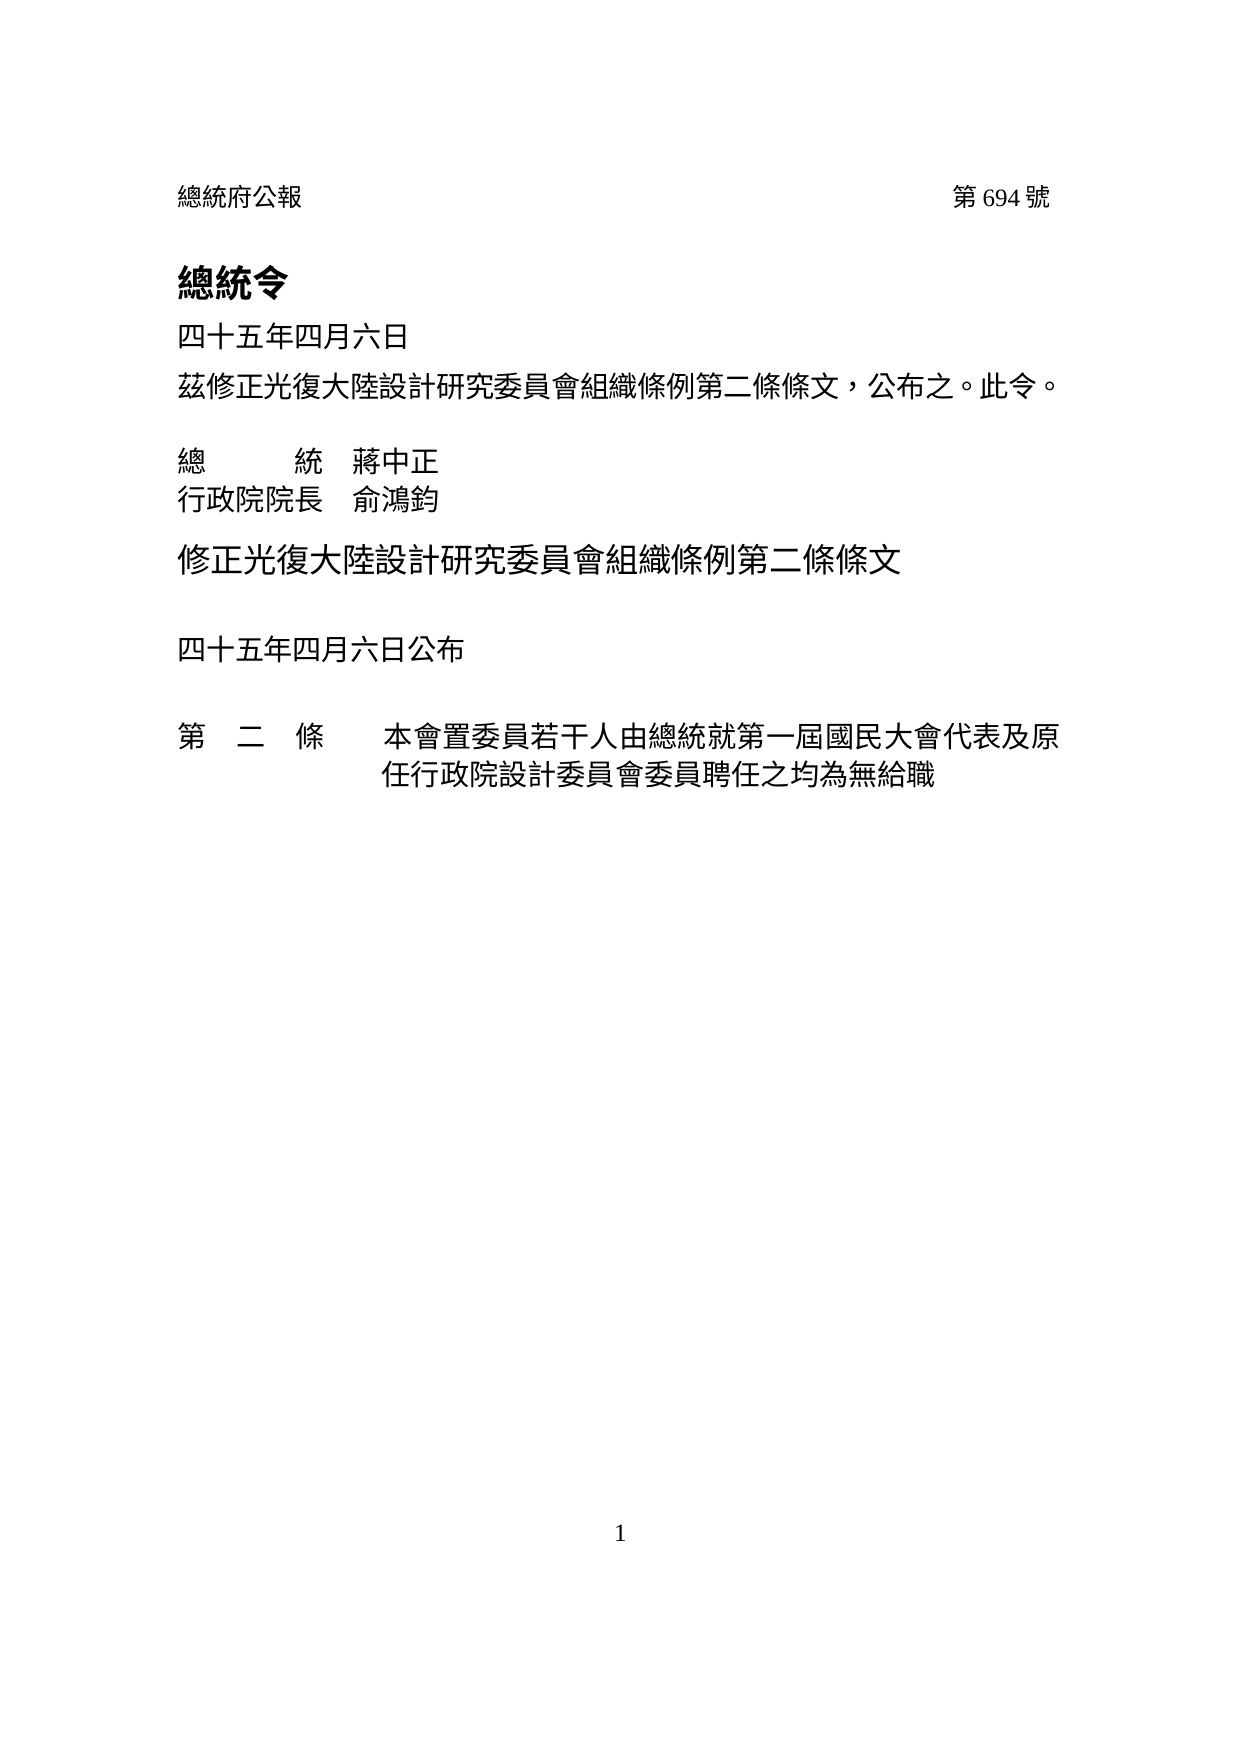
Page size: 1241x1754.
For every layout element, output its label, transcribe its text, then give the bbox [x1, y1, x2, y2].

text 修正光復大陸設計研究委員會組織條例第二條條文 [177, 543, 1063, 580]
text 總 統 蔣中正 [177, 443, 1063, 480]
text 總統令 [177, 266, 1063, 305]
text 第 二 條 本會置委員若干人由總統就第一屆國民大會代表及原任行政院設計委員會委員聘任之均為無給職 [177, 718, 1063, 793]
text 四十五年四月六日公布 [177, 630, 1063, 668]
text 茲修正光復大陸設計研究委員會組織條例第二條條文，公布之。此令。 [177, 368, 1063, 405]
text 四十五年四月六日 [177, 318, 1063, 355]
text 行政院院長 俞鴻鈞 [177, 480, 1063, 518]
